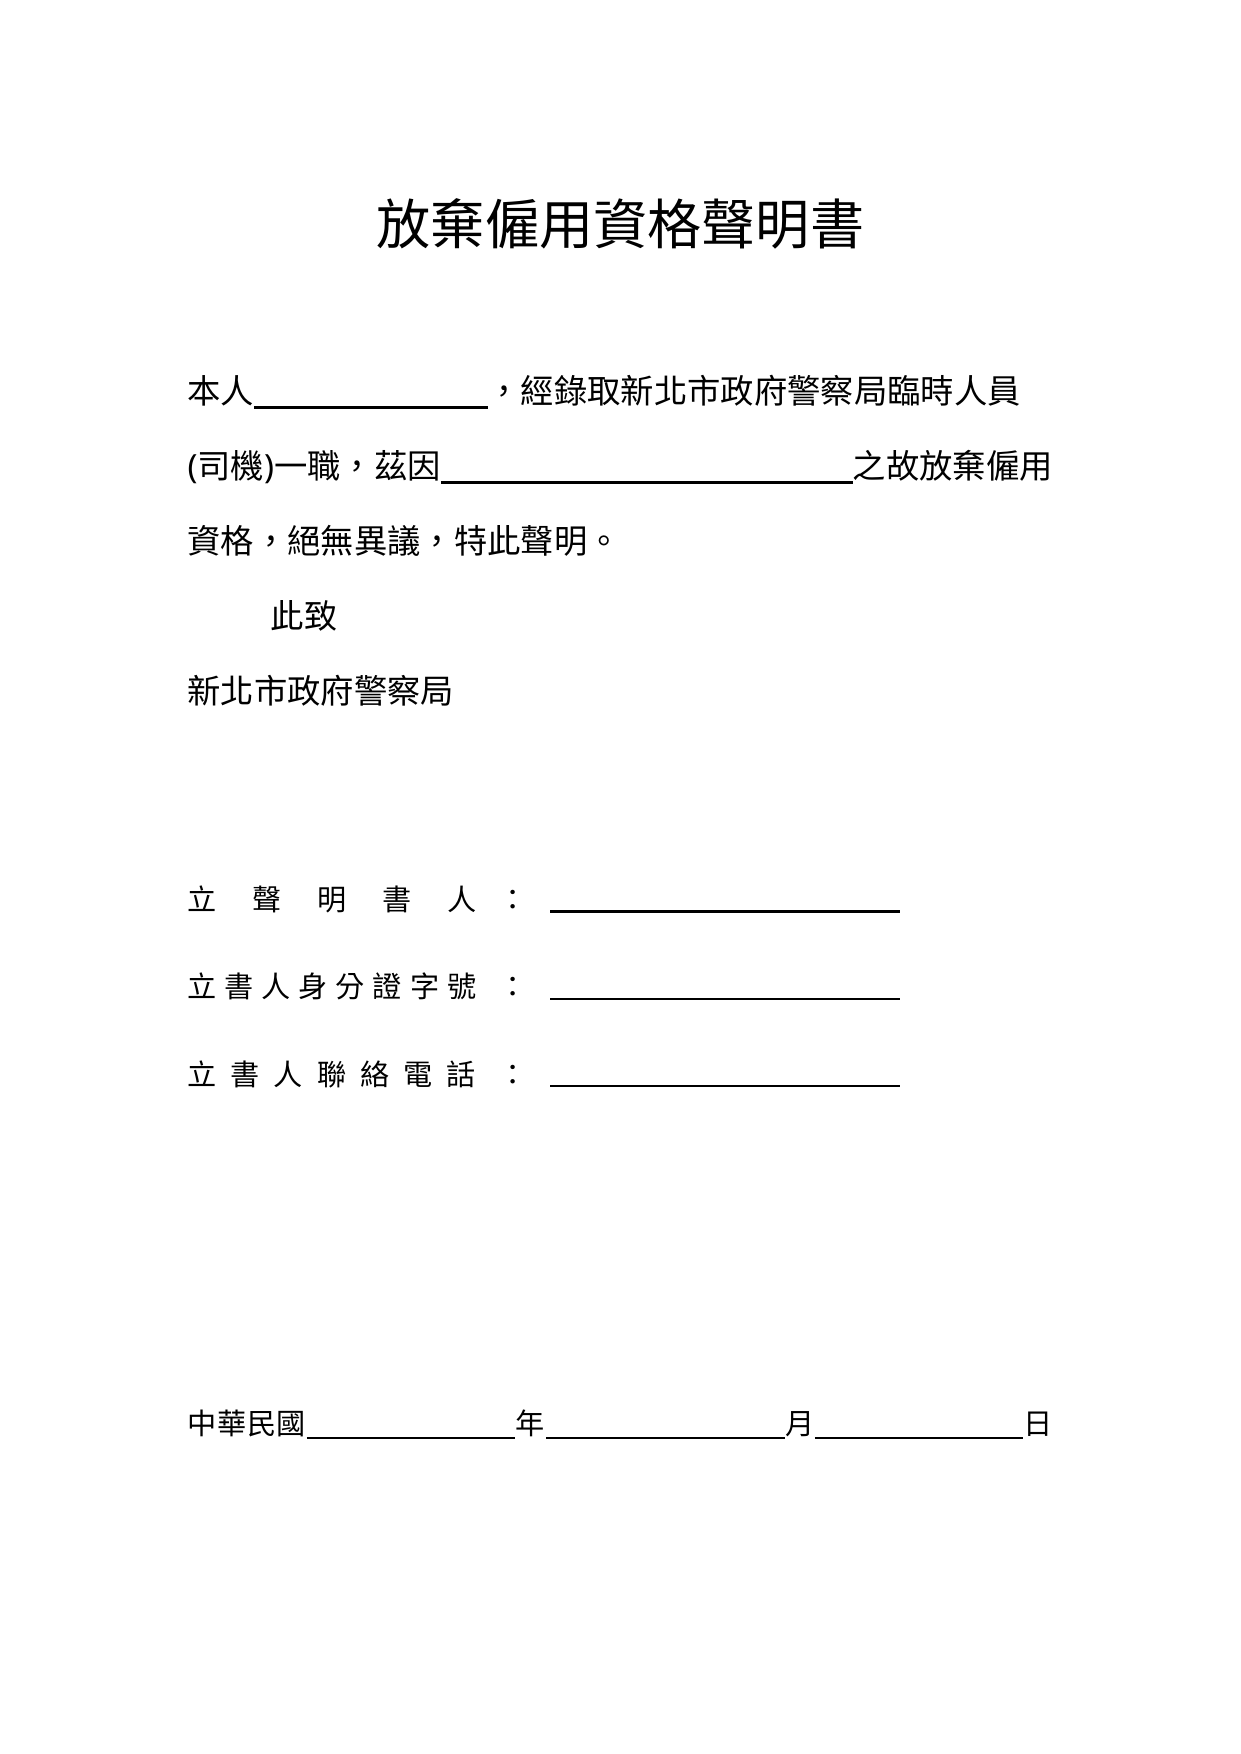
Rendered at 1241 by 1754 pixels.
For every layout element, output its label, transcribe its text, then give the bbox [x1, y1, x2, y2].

table_header ： [487, 877, 539, 964]
table_cell 立書人身分證字號 [176, 964, 487, 1051]
table_cell ： [487, 1051, 539, 1138]
text 新北市政府警察局 [187, 652, 1053, 727]
text 中華民國 年­­­ 月 日 [187, 1401, 1053, 1443]
table_cell . [539, 1051, 1049, 1138]
table_cell . [539, 964, 1049, 1051]
table_cell ： [487, 964, 539, 1051]
table_cell 立書人聯絡電話 [176, 1051, 487, 1138]
text 本人 ，經錄取新北市政府警察局臨時人員(司機)一職，茲因 之故放棄僱用資格，絕無異議，特此聲明。 [187, 352, 1053, 577]
table_header 立聲明書人 [176, 877, 487, 964]
table_header [539, 877, 1049, 964]
text 放棄僱用資格聲明書 [187, 164, 1053, 277]
text 此致 [187, 577, 1053, 652]
